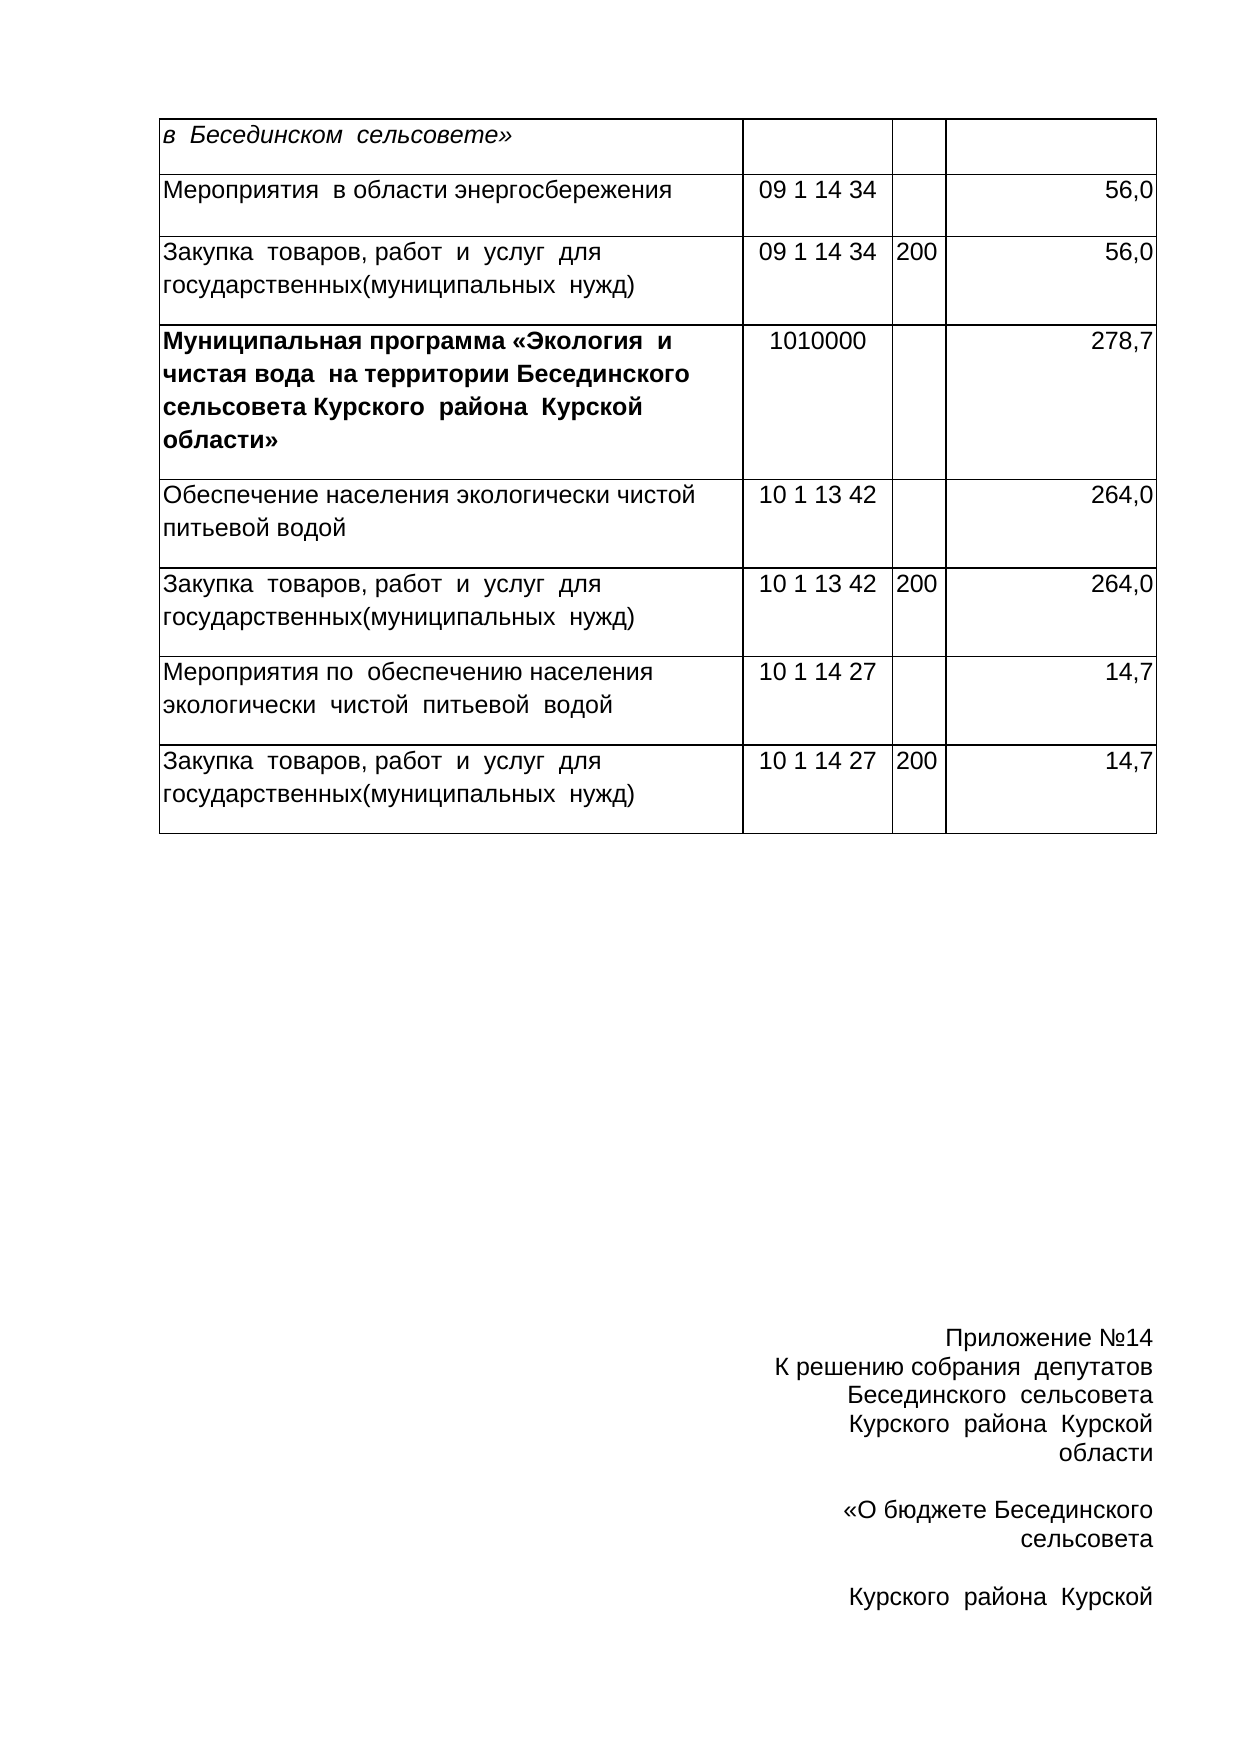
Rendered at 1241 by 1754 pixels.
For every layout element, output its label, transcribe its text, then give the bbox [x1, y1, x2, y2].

table_cell 09 1 14 34 [744, 175, 892, 236]
table_cell 278,7 [947, 326, 1156, 479]
table_cell [893, 175, 945, 236]
table_cell 10 1 13 42 [744, 569, 892, 656]
table_cell Закупка товаров, работ и услуг для государственных(муниципальных нужд) [160, 746, 742, 832]
table_cell Закупка товаров, работ и услуг для государственных(муниципальных нужд) [160, 569, 742, 656]
table_cell Мероприятия по обеспечению населения экологически чистой питьевой водой [160, 657, 742, 744]
table_cell 1010000 [744, 326, 892, 479]
table_cell Обеспечение населения экологически чистой питьевой водой [160, 480, 742, 567]
table_cell 10 1 13 42 [744, 480, 892, 567]
table_cell в Бесединском сельсовете» [160, 120, 742, 173]
table_cell 56,0 [947, 237, 1156, 324]
table_cell [893, 480, 945, 567]
table_cell Приложение №14 К решению собрания депутатов Бесединского сельсовета Курского района Курской области «О бюджете Бесединского сельсовета Курского района Курской [743, 834, 1156, 1610]
table_cell 10 1 14 27 [744, 657, 892, 744]
table_cell Муниципальная программа «Экология и чистая вода на территории Бесединского сельсовета Курского района Курской области» [160, 326, 742, 479]
table_cell 264,0 [947, 480, 1156, 567]
table_cell [160, 834, 743, 1610]
table_cell [893, 326, 945, 479]
table_cell [744, 120, 892, 173]
table_cell [893, 657, 945, 744]
table_cell 09 1 14 34 [744, 237, 892, 324]
table_cell 14,7 [947, 746, 1156, 832]
table_cell 200 [893, 746, 945, 832]
table_cell [893, 120, 945, 173]
table_cell [947, 120, 1156, 173]
table_cell 14,7 [947, 657, 1156, 744]
table_cell 56,0 [947, 175, 1156, 236]
table_cell 10 1 14 27 [744, 746, 892, 832]
table_cell Мероприятия в области энергосбережения [160, 175, 742, 236]
table_cell 264,0 [947, 569, 1156, 656]
table_cell 200 [893, 237, 945, 324]
table_cell Закупка товаров, работ и услуг для государственных(муниципальных нужд) [160, 237, 742, 324]
table_cell 200 [893, 569, 945, 656]
